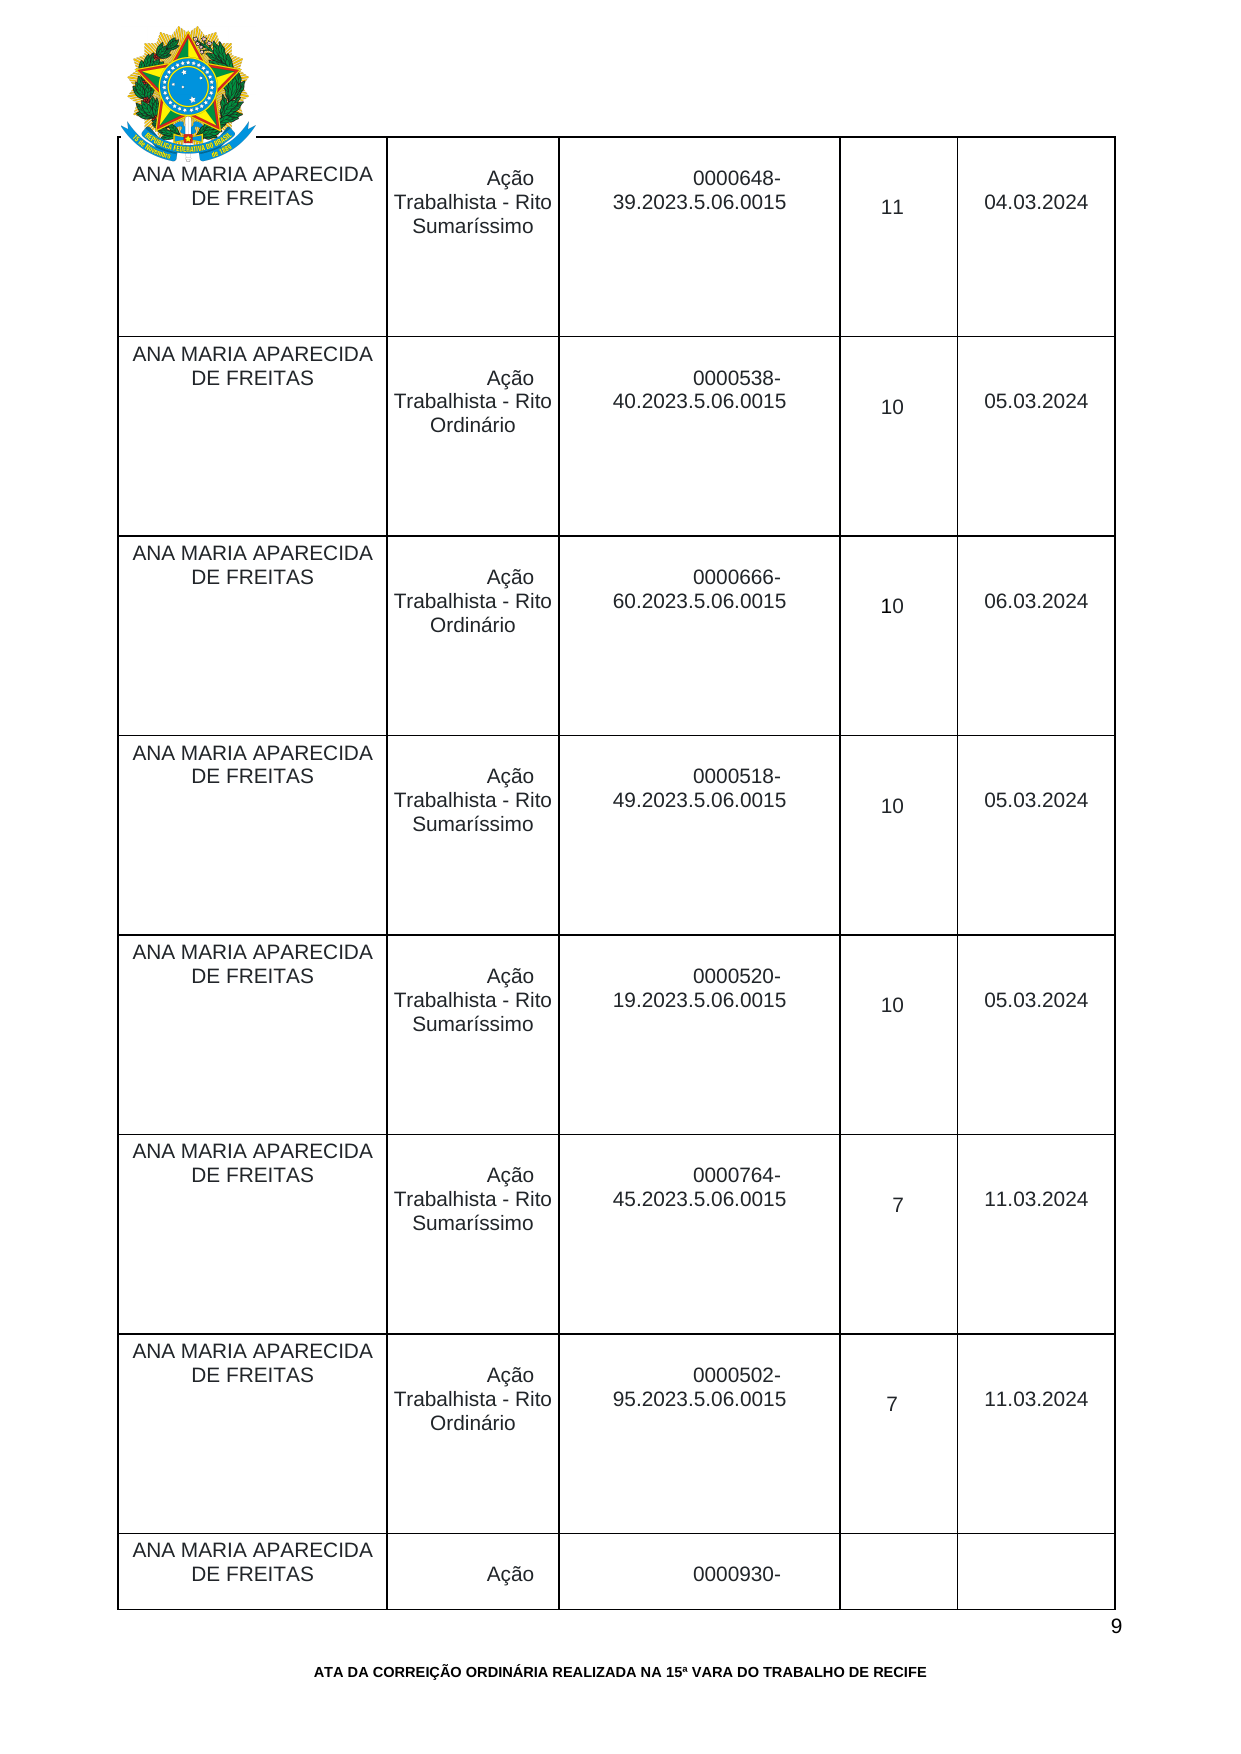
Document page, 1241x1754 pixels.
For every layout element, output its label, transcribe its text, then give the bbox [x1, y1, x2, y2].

table_cell [958, 1583, 1114, 1609]
table_cell ANA MARIA APARECIDA DE FREITAS [119, 1583, 386, 1609]
table_cell 0000930-14.2022.5.06.0015 [560, 1583, 839, 1609]
table_cell Ação Trabalhista - Rito Sumaríssimo [388, 138, 558, 163]
table_cell [841, 1583, 957, 1609]
table_cell 11 [841, 138, 957, 163]
table_cell Ação Trabalhista - Rito Ordinário [388, 1583, 558, 1609]
table_cell ANA MARIA APARECIDA DE FREITAS [119, 138, 386, 163]
table_cell 04.03.2024 [958, 138, 1114, 163]
table_cell 0000648-39.2023.5.06.0015 [560, 138, 839, 163]
